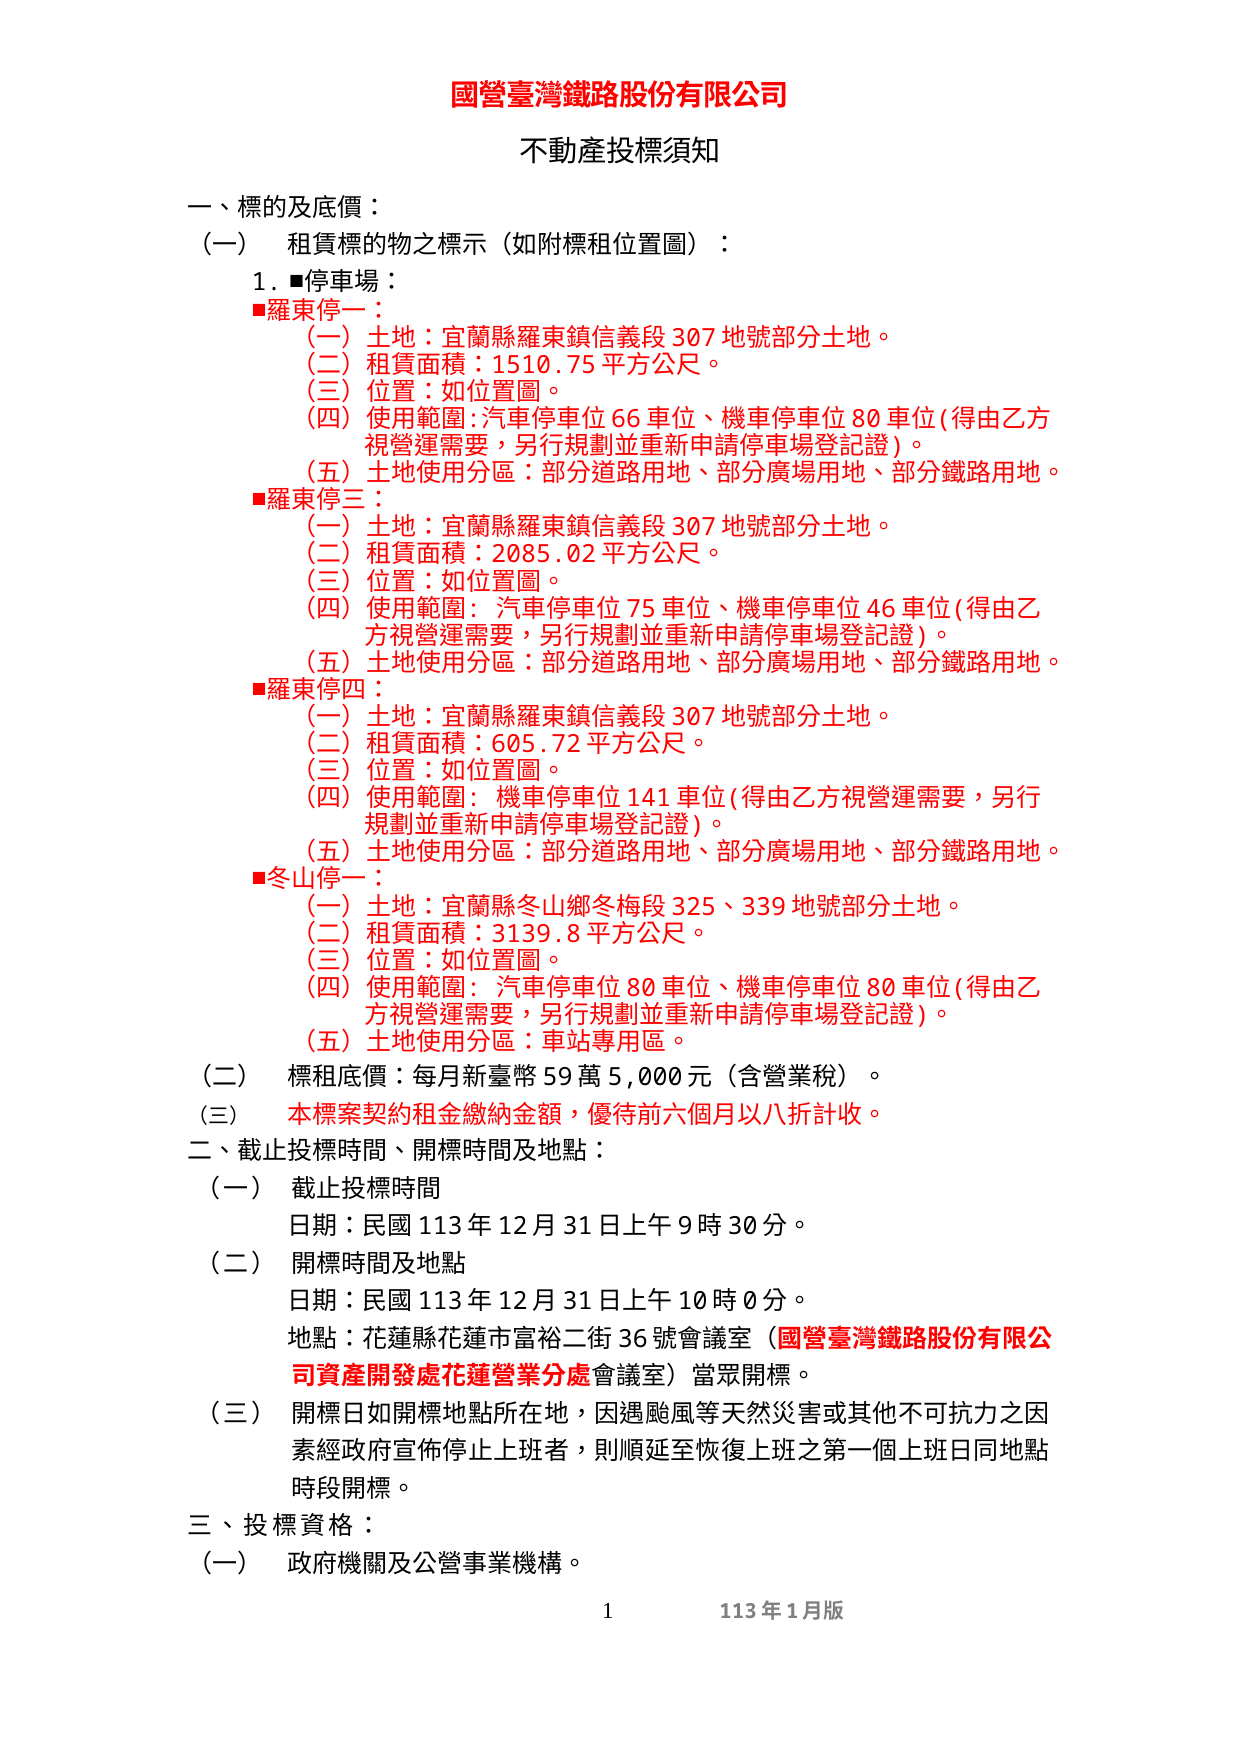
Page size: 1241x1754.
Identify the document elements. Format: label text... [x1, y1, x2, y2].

list 本標案契約租金繳納金額，優待前六個月以八折計收。 [187, 1093, 1051, 1131]
text 一、標的及底價： [187, 187, 1053, 224]
text 不動產投標須知 [187, 131, 1053, 169]
text （五）土地使用分區：部分道路用地、部分廣場用地、部分鐵路用地。 [291, 460, 1053, 487]
text ■羅東停一： [251, 297, 1047, 324]
text 國營臺灣鐵路股份有限公司 [187, 75, 1053, 112]
list 租賃標的物之標示（如附標租位置圖）： [187, 224, 1051, 261]
text （四）使用範圍: 機車停車位141車位(得由乙方視營運需要，另行規劃並重新申請停車場登記證)。 [291, 785, 1053, 839]
text （四）使用範圍: 汽車停車位80車位、機車停車位80車位(得由乙方視營運需要，另行規劃並重新申請停車場登記證)。 [291, 974, 1053, 1029]
list 開標時間及地點 [195, 1242, 1051, 1279]
text （三）位置：如位置圖。 [291, 947, 1053, 974]
text （四）使用範圍:汽車停車位66車位、機車停車位80車位(得由乙方視營運需要，另行規劃並重新申請停車場登記證)。 [291, 406, 1053, 460]
text （五）土地使用分區：部分道路用地、部分廣場用地、部分鐵路用地。 [291, 839, 1053, 866]
list 政府機關及公營事業機構。 [187, 1542, 1051, 1579]
text 地點：花蓮縣花蓮市富裕二街36號會議室（國營臺灣鐵路股份有限公司資產開發處花蓮營業分處會議室）當眾開標。 [287, 1317, 1053, 1392]
text （二）租賃面積：3139.8平方公尺。 [291, 920, 1053, 947]
text （二）租賃面積：2085.02平方公尺。 [291, 541, 1053, 568]
text （三）位置：如位置圖。 [291, 758, 1053, 785]
text 二、截止投標時間、開標時間及地點： [187, 1131, 1053, 1167]
text ■羅東停四： [251, 677, 1047, 704]
text （三）位置：如位置圖。 [291, 568, 1053, 595]
text （二）租賃面積：1510.75平方公尺。 [291, 352, 1053, 379]
text （四）使用範圍: 汽車停車位75車位、機車停車位46車位(得由乙方視營運需要，另行規劃並重新申請停車場登記證)。 [291, 595, 1053, 649]
text ■羅東停三： [251, 487, 1053, 514]
text （一）土地：宜蘭縣羅東鎮信義段307地號部分土地。 [291, 514, 1053, 541]
text （一）土地：宜蘭縣冬山鄉冬梅段325、339地號部分土地。 [291, 893, 1053, 920]
text （五）土地使用分區：車站專用區。 [291, 1029, 1053, 1056]
text ■冬山停一： [251, 866, 1053, 893]
text （五）土地使用分區：部分道路用地、部分廣場用地、部分鐵路用地。 [291, 649, 1053, 677]
list 標租底價：每月新臺幣59萬5,000元（含營業稅）。 [187, 1056, 1051, 1093]
text 日期：民國113年12月31日上午10時0分。 [287, 1279, 1053, 1317]
text （一）土地：宜蘭縣羅東鎮信義段307地號部分土地。 [291, 704, 1053, 731]
list 開標日如開標地點所在地，因遇颱風等天然災害或其他不可抗力之因素經政府宣佈停止上班者，則順延至恢復上班之第一個上班日同地點時段開標。 [195, 1392, 1051, 1504]
text （二）租賃面積：605.72平方公尺。 [291, 731, 1053, 758]
list 截止投標時間 [195, 1167, 1051, 1204]
text （三）位置：如位置圖。 [291, 379, 1053, 406]
text （一）土地：宜蘭縣羅東鎮信義段307地號部分土地。 [291, 324, 1053, 352]
text 日期：民國113年12月31日上午9時30分。 [262, 1204, 1053, 1242]
text 三、投標資格： [187, 1504, 1053, 1542]
list ■停車場： [251, 261, 1053, 297]
